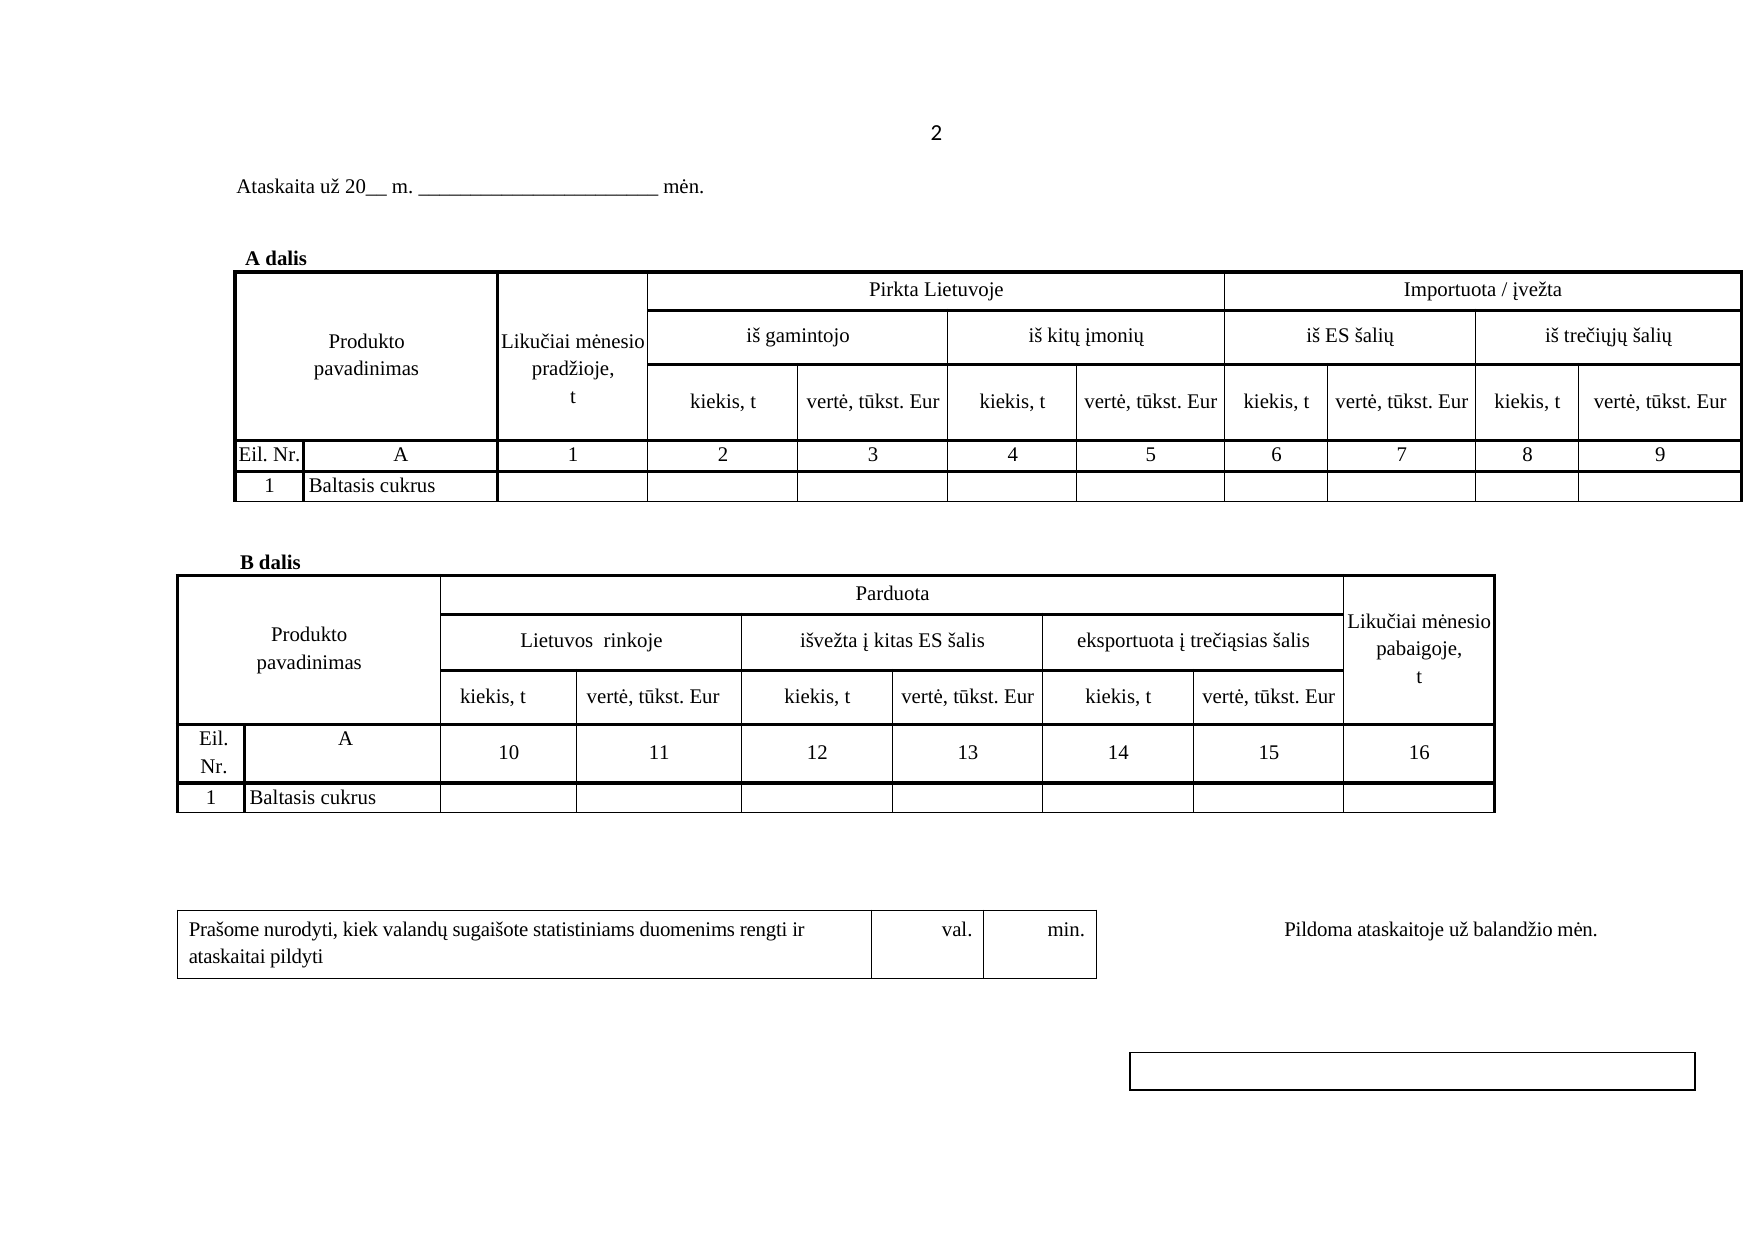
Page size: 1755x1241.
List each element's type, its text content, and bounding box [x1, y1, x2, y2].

table_cell [1077, 473, 1224, 501]
table_cell iš gamintojo [648, 312, 947, 363]
text Ataskaita už 20__ m. _______________________ mėn. [177, 174, 1695, 198]
table_cell 8 [1476, 442, 1578, 470]
table_header Pildoma ataskaitoje už balandžio mėn. [1097, 910, 1609, 978]
table_cell vertė, tūkst. Eur [1328, 366, 1475, 439]
table_cell 1 [237, 473, 302, 501]
table_cell iš kitų įmonių [948, 312, 1224, 363]
table_cell [1344, 785, 1493, 812]
table_cell 16 [1344, 726, 1493, 781]
table_cell Eil. Nr. [237, 442, 302, 470]
table_cell eksportuota į trečiąsias šalis [1043, 616, 1343, 669]
table_cell [499, 473, 647, 501]
table_cell 5 [1077, 442, 1224, 470]
table_cell 3 [798, 442, 947, 470]
table_cell A [305, 442, 496, 470]
table_cell 10 [441, 726, 576, 781]
table_cell 15 [1194, 726, 1343, 781]
table_header val. [872, 911, 983, 978]
table_cell vertė, tūkst. Eur [1194, 672, 1343, 723]
table_cell kiekis, t [441, 672, 576, 723]
table_cell kiekis, t [1043, 672, 1193, 723]
table_header Likučiai mėnesio pradžioje, t [499, 274, 647, 439]
table_cell 13 [893, 726, 1042, 781]
table_cell [798, 473, 947, 501]
table_cell vertė, tūkst. Eur [798, 366, 947, 439]
table_cell 9 [1579, 442, 1740, 470]
table_cell 14 [1043, 726, 1193, 781]
table_cell Eil. Nr. [179, 726, 243, 781]
table_cell [1043, 785, 1193, 812]
table_cell [1579, 473, 1740, 501]
text B dalis [177, 550, 1695, 574]
table_cell A [246, 726, 440, 781]
table_cell 1 [179, 785, 243, 812]
table_cell iš ES šalių [1225, 312, 1475, 363]
table_cell Lietuvos rinkoje [441, 616, 741, 669]
table_header Produkto pavadinimas [237, 274, 496, 439]
table_cell Baltasis cukrus [305, 473, 496, 501]
table_cell iš trečiųjų šalių [1476, 312, 1740, 363]
table_cell vertė, tūkst. Eur [893, 672, 1042, 723]
table_cell 1 [499, 442, 647, 470]
table_cell kiekis, t [948, 366, 1076, 439]
table_cell 12 [742, 726, 892, 781]
table_cell 2 [648, 442, 797, 470]
table_header Importuota / įvežta [1225, 274, 1740, 308]
table_cell kiekis, t [742, 672, 892, 723]
table_header Prašome nurodyti, kiek valandų sugaišote statistiniams duomenims rengti ir ataskaitai pildyti [178, 911, 871, 978]
table_cell 4 [948, 442, 1076, 470]
table_header Produkto pavadinimas [179, 577, 440, 723]
table_cell 11 [577, 726, 741, 781]
table_cell [1328, 473, 1475, 501]
table_cell [742, 785, 892, 812]
table_cell kiekis, t [648, 366, 797, 439]
text A dalis [177, 246, 1695, 270]
table_cell kiekis, t [1225, 366, 1327, 439]
table_cell [441, 785, 576, 812]
table_cell kiekis, t [1476, 366, 1578, 439]
table_cell [577, 785, 741, 812]
table_cell [1194, 785, 1343, 812]
table_cell [1225, 473, 1327, 501]
table_cell išvežta į kitas ES šalis [742, 616, 1042, 669]
table_cell vertė, tūkst. Eur [1579, 366, 1740, 439]
table_cell 7 [1328, 442, 1475, 470]
table_cell [648, 473, 797, 501]
table_header Parduota [441, 577, 1343, 613]
table_header Likučiai mėnesio pabaigoje, t [1344, 577, 1493, 723]
table_header min. [984, 911, 1096, 978]
table_cell 6 [1225, 442, 1327, 470]
table_cell vertė, tūkst. Eur [1077, 366, 1224, 439]
table_cell [893, 785, 1042, 812]
table_cell vertė, tūkst. Eur [577, 672, 741, 723]
table_cell [1476, 473, 1578, 501]
table_header Pirkta Lietuvoje [648, 274, 1224, 308]
table_cell Baltasis cukrus [246, 785, 440, 812]
table_cell [948, 473, 1076, 501]
